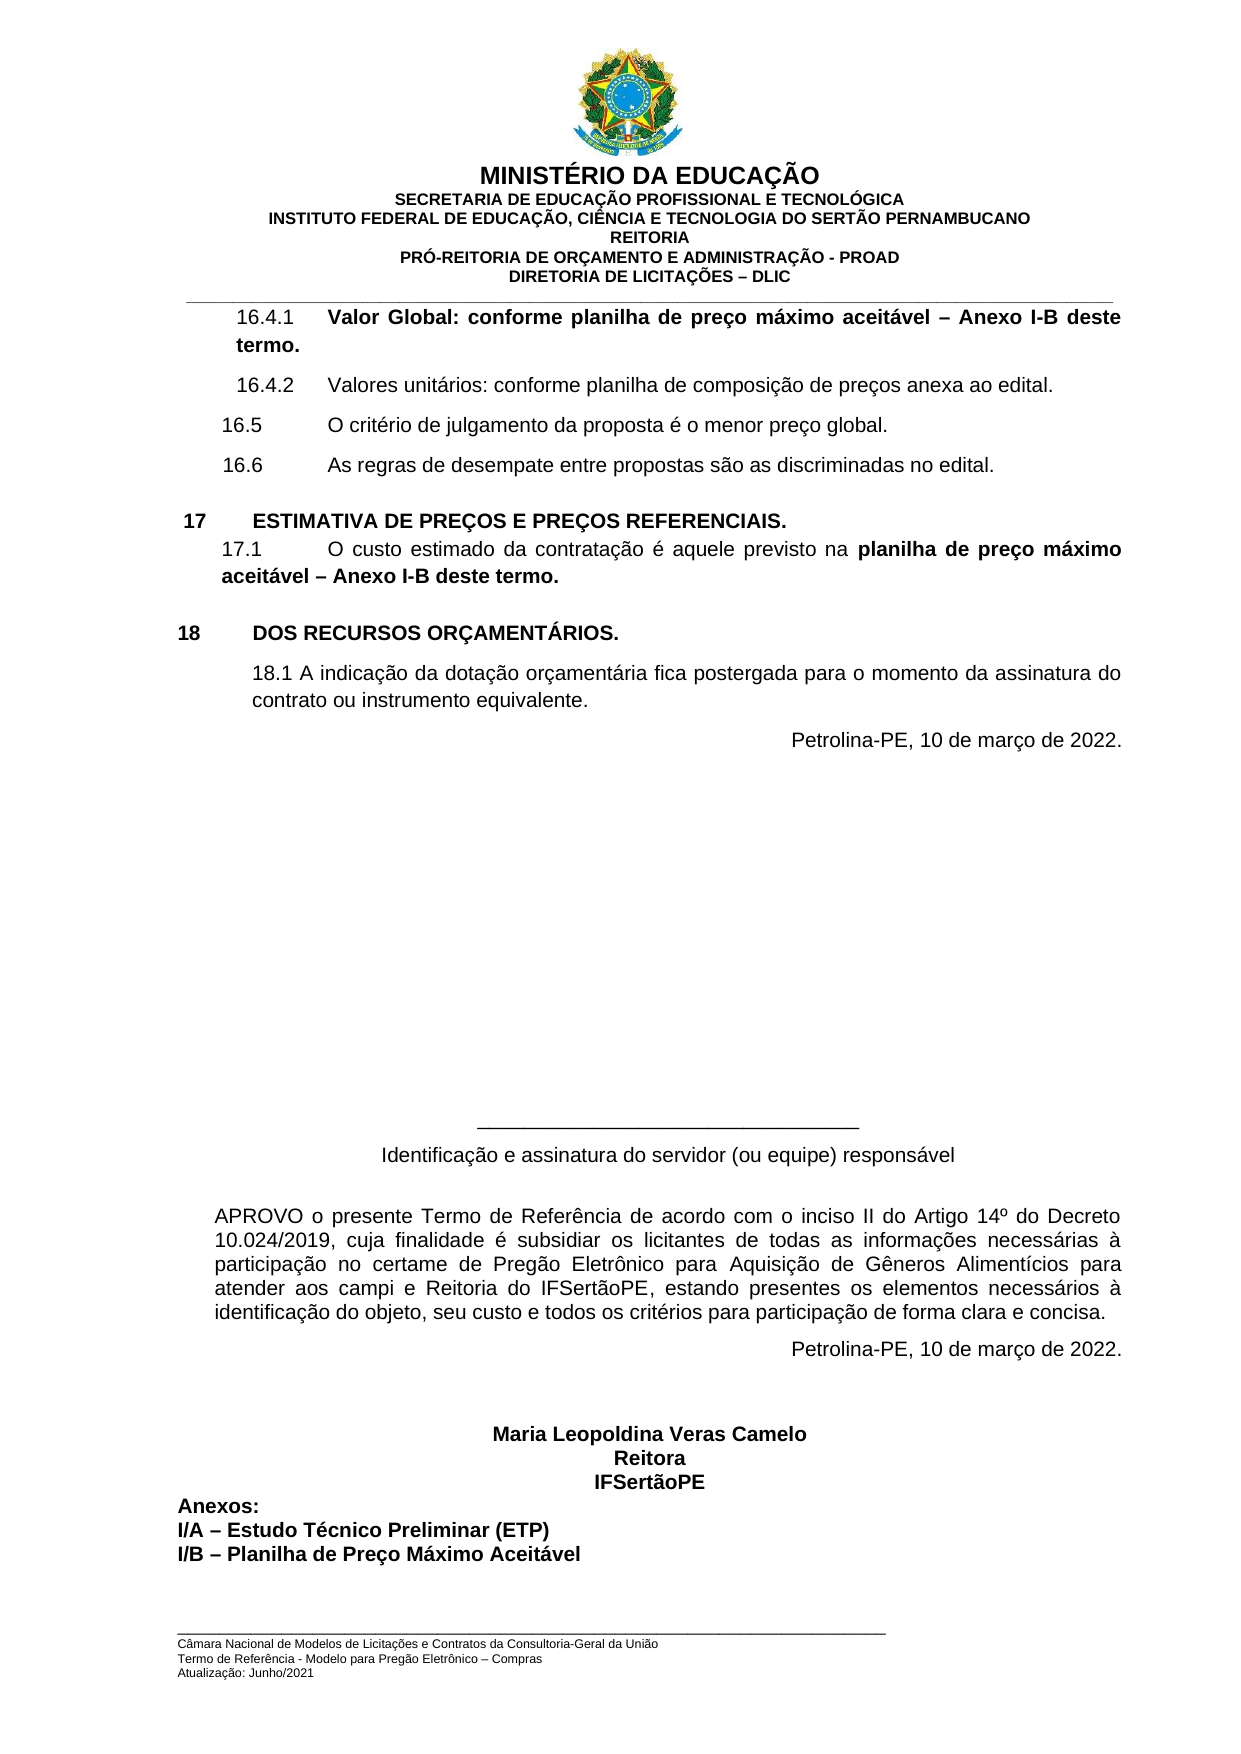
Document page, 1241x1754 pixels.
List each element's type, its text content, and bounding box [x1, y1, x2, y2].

text Reitora [177, 1446, 1122, 1470]
text Anexos: [177, 1494, 1122, 1518]
text IFSertãoPE [177, 1470, 1122, 1494]
text Petrolina-PE, 10 de março de 2022. [177, 728, 1122, 752]
list 18.1 A indicação da dotação orçamentária fica postergada para o momento da assinatura do contrato ou instrumento equivalente. [207, 661, 1122, 712]
text _________________________________ [214, 1106, 1122, 1130]
text I/B – Planilha de Preço Máximo Aceitável [177, 1542, 1122, 1589]
list O critério de julgamento da proposta é o menor preço global. [221, 412, 1122, 436]
list As regras de desempate entre propostas são as discriminadas no edital. [222, 452, 1124, 476]
list DOS RECURSOS ORÇAMENTÁRIOS. [177, 621, 1128, 644]
text Petrolina-PE, 10 de março de 2022. [177, 1336, 1122, 1360]
picture [572, 48, 683, 156]
list O custo estimado da contratação é aquele previsto na planilha de preço máximo aceitável – Anexo I-B deste termo. [221, 537, 1122, 588]
list Valor Global: conforme planilha de preço máximo aceitável – Anexo I-B deste termo. [236, 305, 1122, 356]
text APROVO o presente Termo de Referência de acordo com o inciso II do Artigo 14º do Decreto 10.024/2019, cuja finalidade é subsidiar os licitantes de todas as informações necessárias à participação no certame de Pregão Eletrônico para Aquisição de Gêneros Alimentícios para atender aos campi e Reitoria do IFSertãoPE, estando presentes os elementos necessários à identificação do objeto, seu custo e todos os critérios para participação de forma clara e concisa. [214, 1204, 1122, 1324]
text I/A – Estudo Técnico Preliminar (ETP) [177, 1518, 1122, 1542]
text Maria Leopoldina Veras Camelo [177, 1422, 1122, 1446]
list ESTIMATIVA DE PREÇOS E PREÇOS REFERENCIAIS. [183, 509, 1128, 533]
list Valores unitários: conforme planilha de composição de preços anexa ao edital. [236, 372, 1122, 396]
text Identificação e assinatura do servidor (ou equipe) responsável [215, 1143, 1122, 1167]
